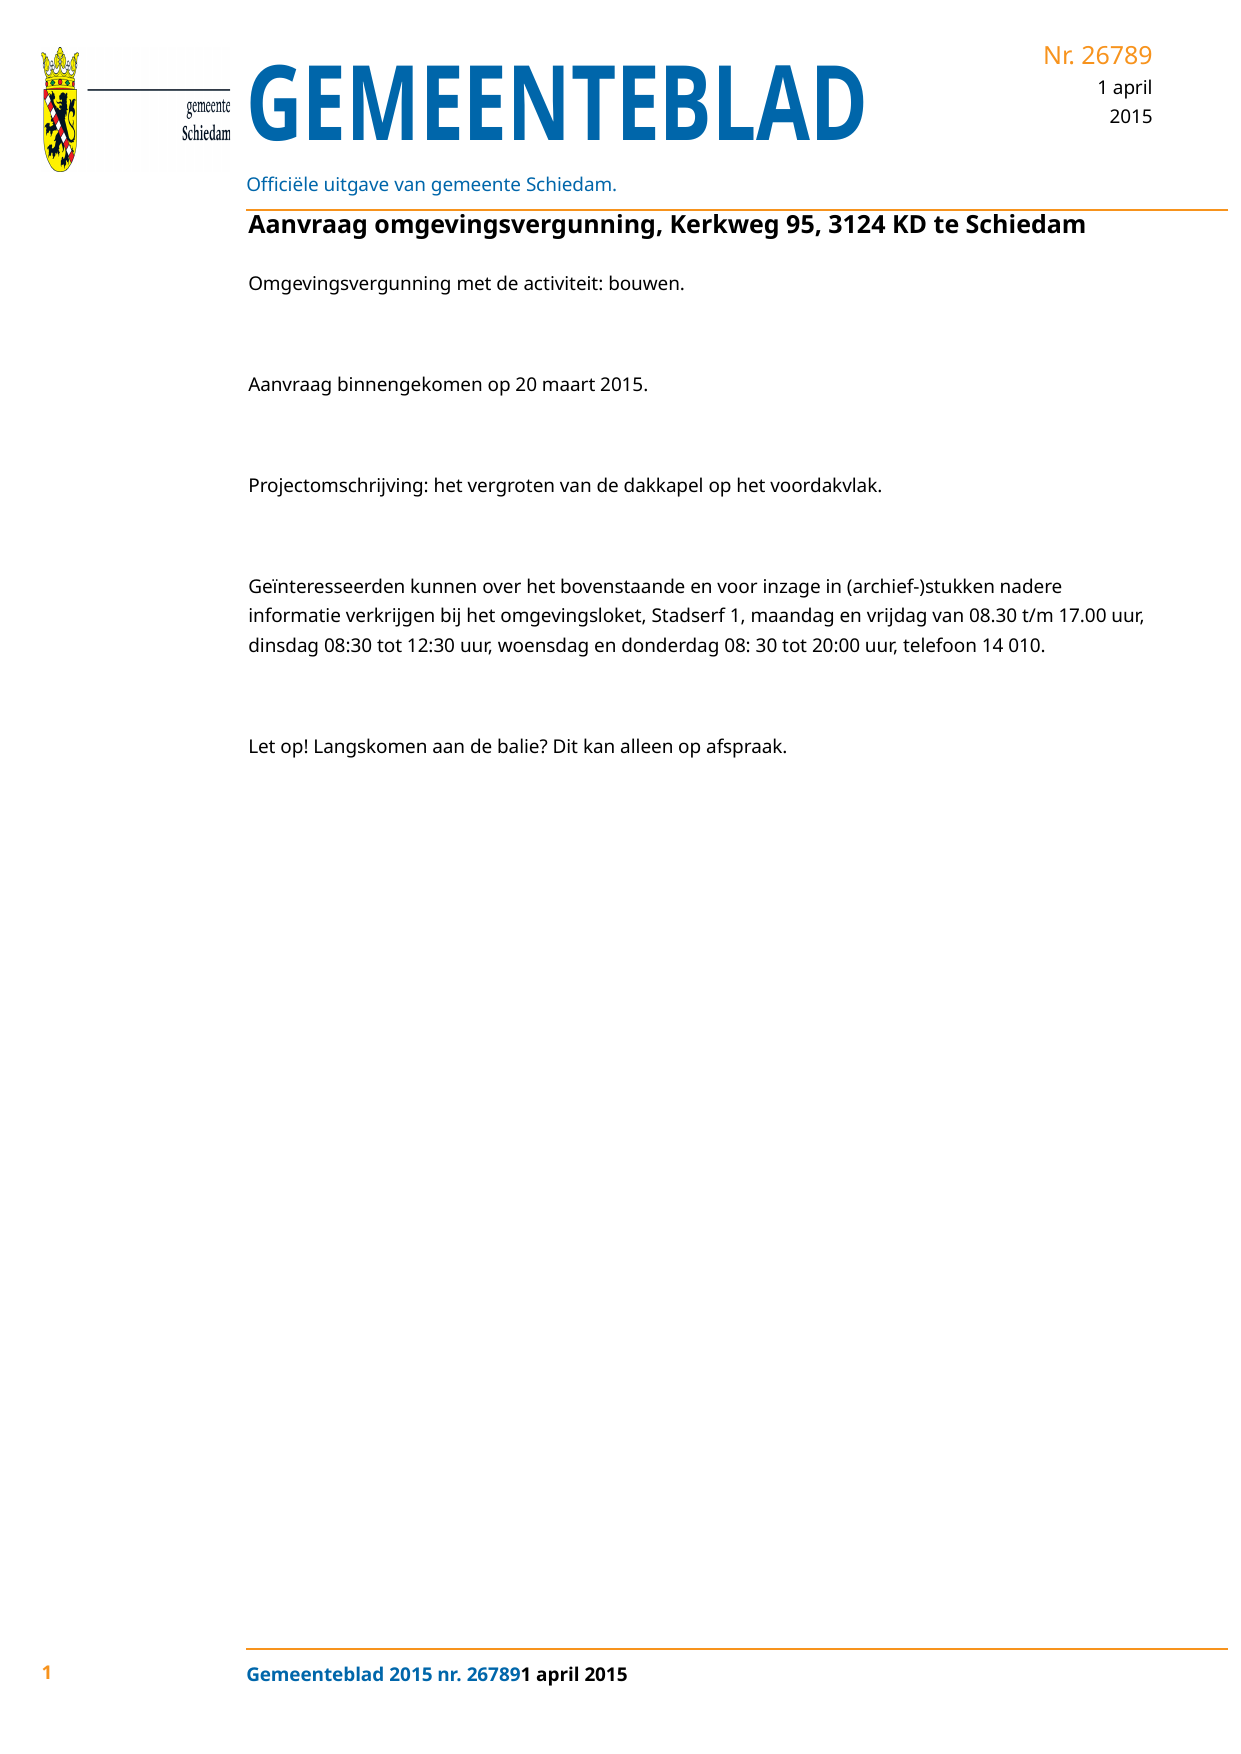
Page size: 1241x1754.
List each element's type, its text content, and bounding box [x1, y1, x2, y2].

text Omgevingsvergunning met de activiteit: bouwen. [248, 270, 1152, 296]
text Aanvraag omgevingsvergunning, Kerkweg 95, 3124 KD te Schiedam [248, 211, 1152, 241]
text Geïnteresseerden kunnen over het bovenstaande en voor inzage in (archief-)stukken nadere informatie verkrijgen bij het omgevingsloket, Stadserf 1, maandag en vrijdag van 08.30 t/m 17.00 uur, dinsdag 08:30 tot 12:30 uur, woensdag en donderdag 08: 30 tot 20:00 uur, telefoon 14 010. [248, 573, 1152, 658]
text Projectomschrijving: het vergroten van de dakkapel op het voordakvlak. [248, 472, 1152, 498]
text Let op! Langskomen aan de balie? Dit kan alleen op afspraak. [248, 733, 1152, 758]
picture [41, 47, 231, 172]
text Aanvraag binnengekomen op 20 maart 2015. [248, 371, 1152, 397]
